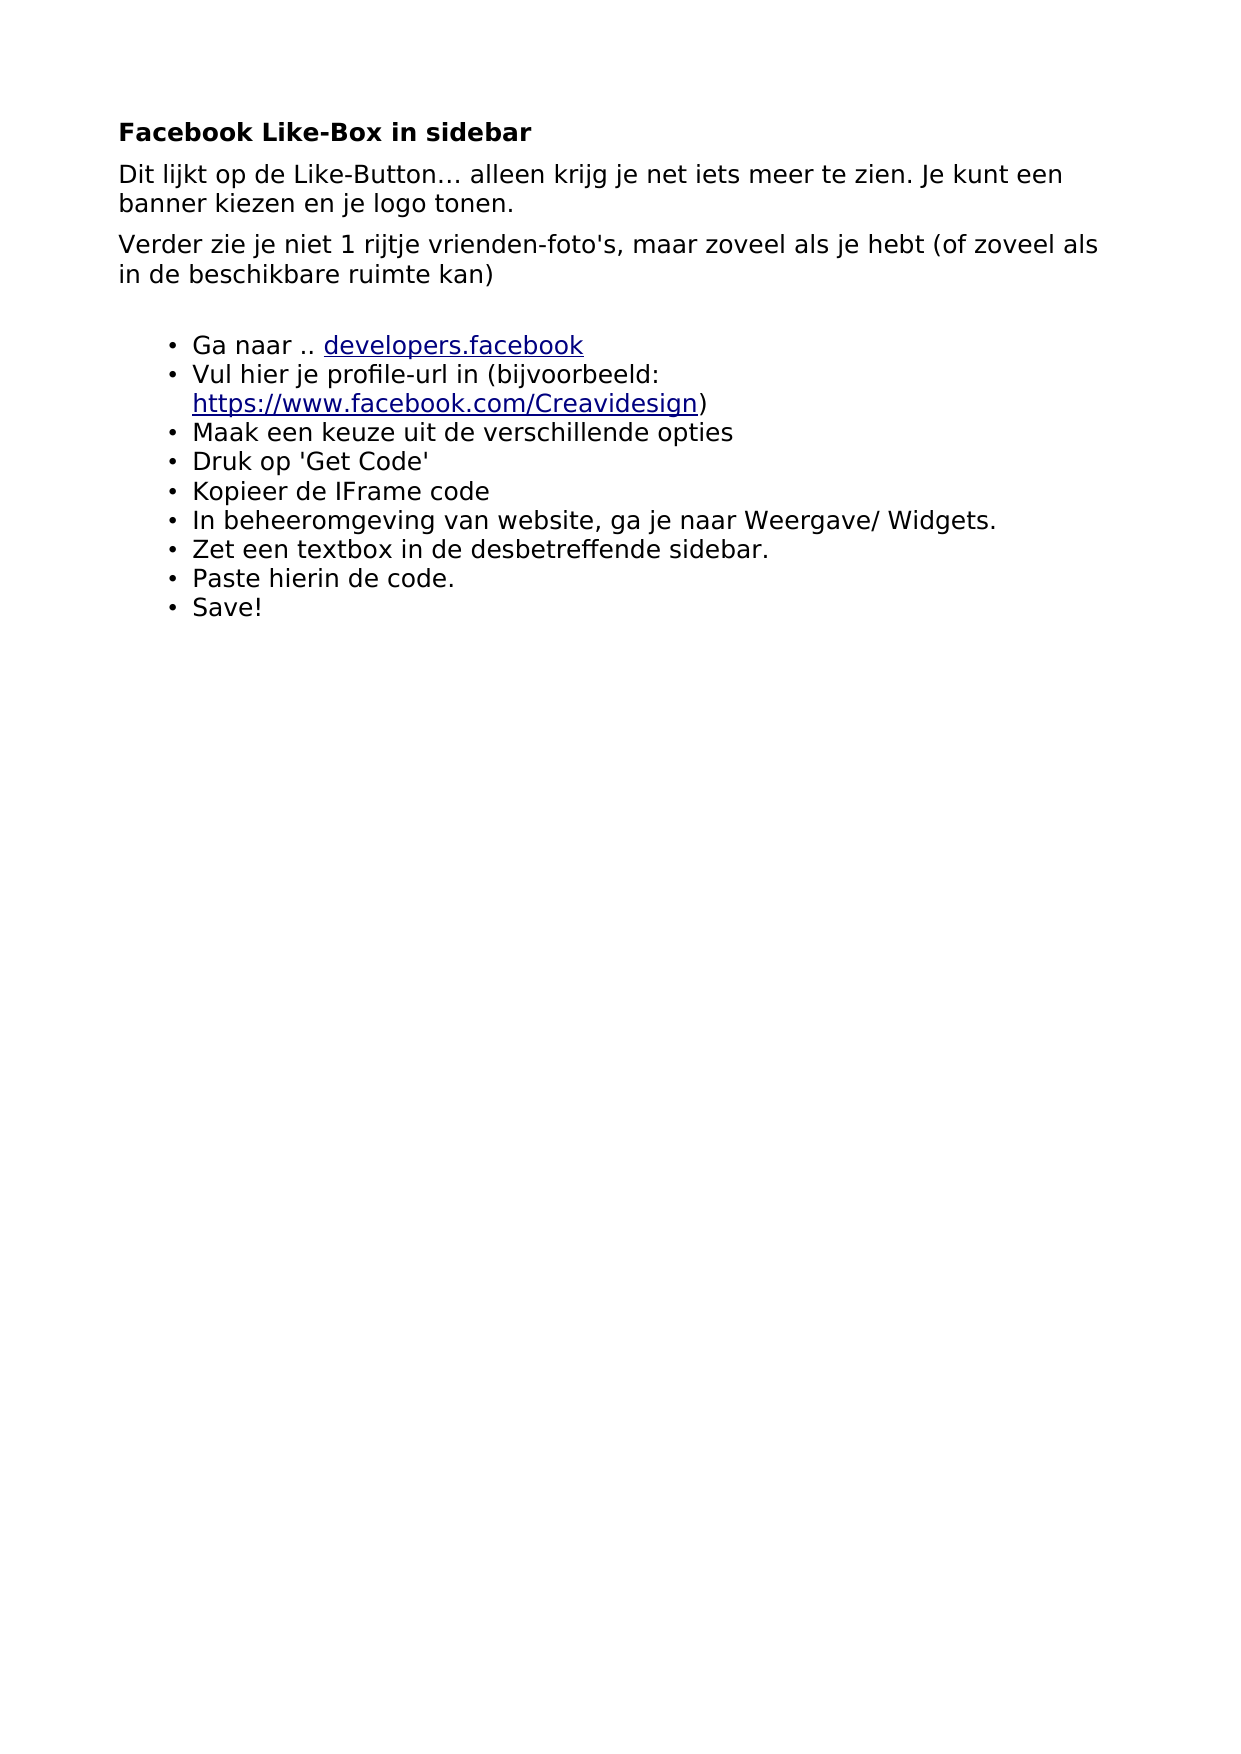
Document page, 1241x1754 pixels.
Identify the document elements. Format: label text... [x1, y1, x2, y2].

list Maak een keuze uit de verschillende opties [177, 418, 1122, 448]
list In beheeromgeving van website, ga je naar Weergave/ Widgets. [177, 506, 1122, 535]
list Zet een textbox in de desbetreffende sidebar. [177, 535, 1122, 564]
list Save! [177, 593, 1122, 623]
list Druk op 'Get Code' [177, 448, 1122, 477]
text Dit lijkt op de Like-Button… alleen krijg je net iets meer te zien. Je kunt een banner kiezen en je logo tonen. [118, 160, 1122, 218]
list Paste hierin de code. [177, 564, 1122, 593]
list Kopieer de IFrame code [177, 477, 1122, 506]
text Facebook Like-Box in sidebar [118, 118, 1122, 147]
list Ga naar .. developers.facebook [177, 331, 1122, 360]
list Vul hier je profile-url in (bijvoorbeeld: https://www.facebook.com/Creavidesign) [177, 360, 1122, 418]
text Verder zie je niet 1 rijtje vrienden-foto's, maar zoveel als je hebt (of zoveel als in de beschikbare ruimte kan) [118, 231, 1122, 289]
